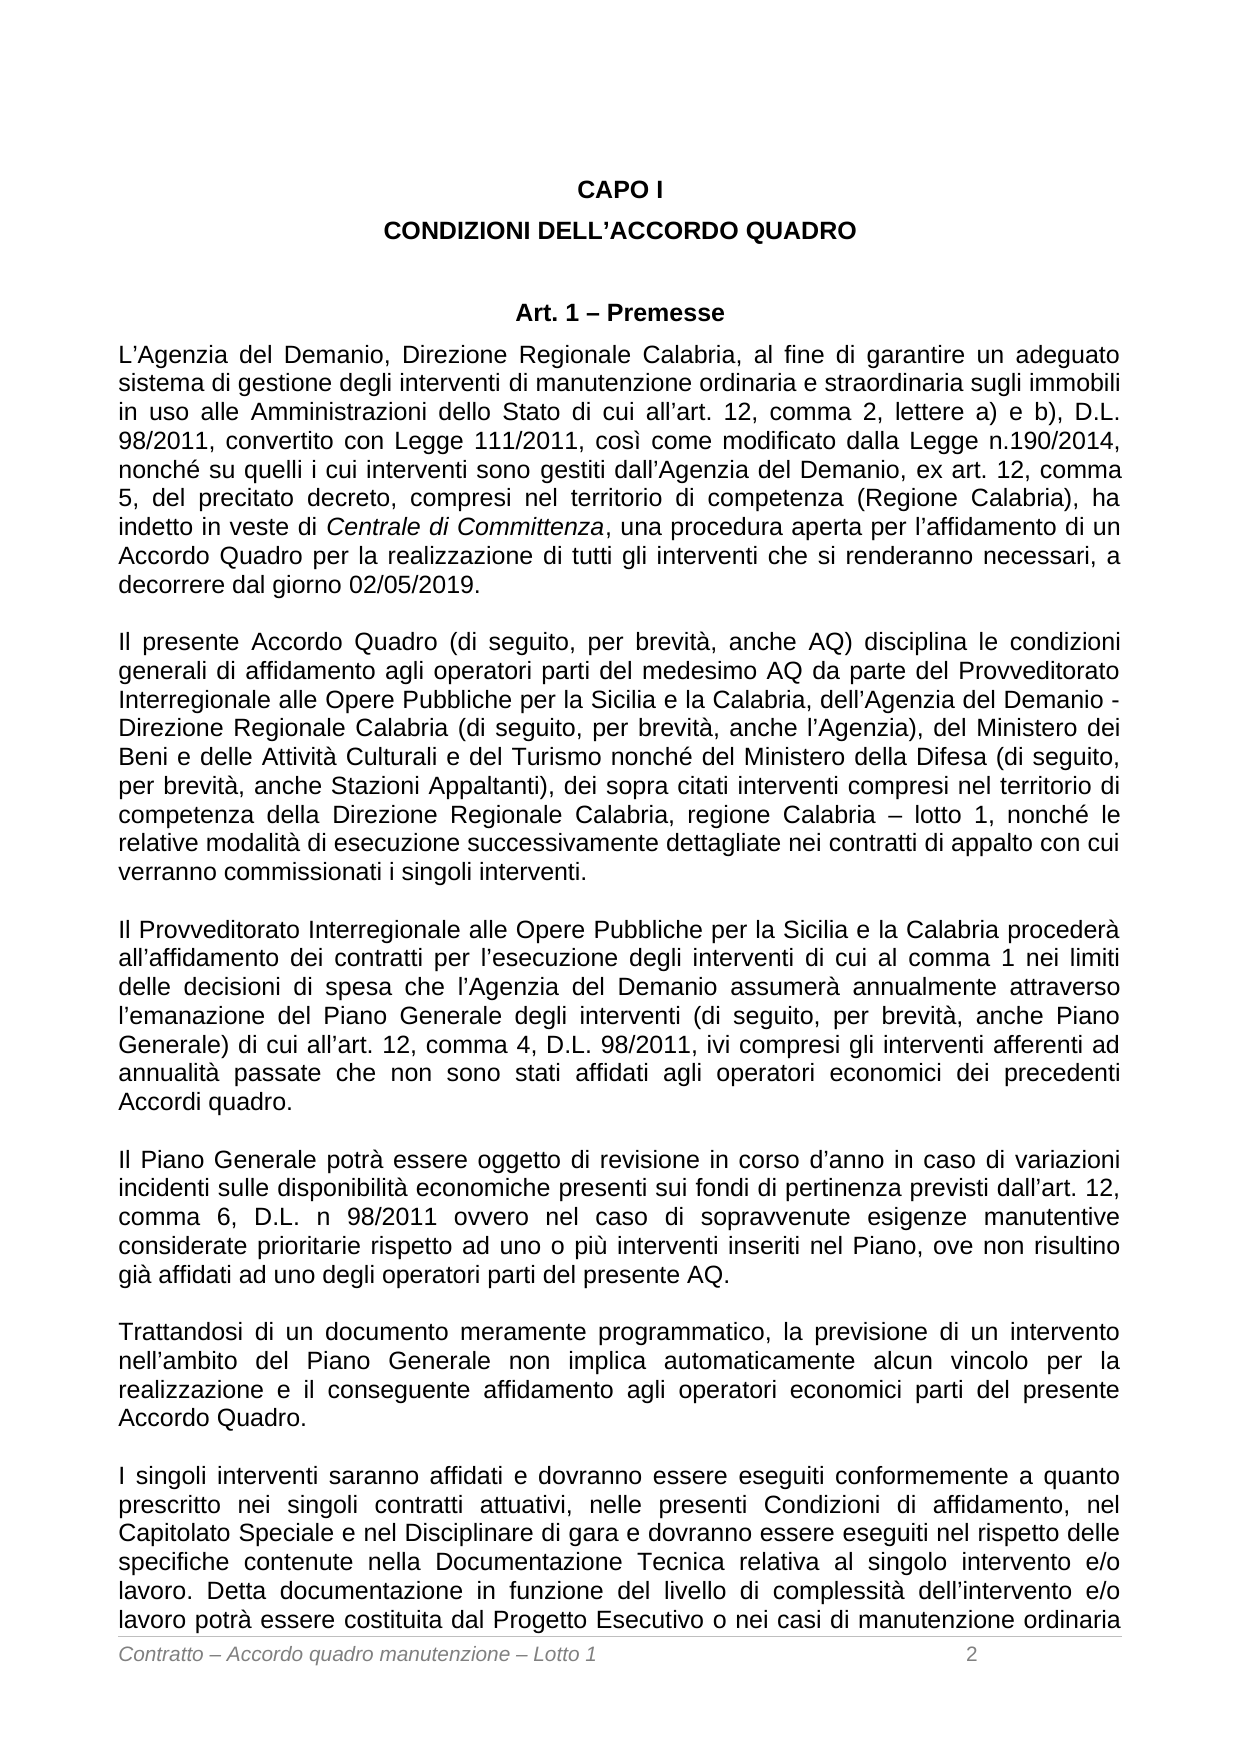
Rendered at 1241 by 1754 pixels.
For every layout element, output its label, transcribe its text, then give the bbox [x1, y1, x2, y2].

text CONDIZIONI DELL’ACCORDO QUADRO [118, 216, 1122, 244]
text L’Agenzia del Demanio, Direzione Regionale Calabria, al fine di garantire un adeguato sistema di gestione degli interventi di manutenzione ordinaria e straordinaria sugli immobili in uso alle Amministrazioni dello Stato di cui all’art. 12, comma 2, lettere a) e b), D.L. 98/2011, convertito con Legge 111/2011, così come modificato dalla Legge n.190/2014, nonché su quelli i cui interventi sono gestiti dall’Agenzia del Demanio, ex art. 12, comma 5, del precitato decreto, compresi nel territorio di competenza (Regione Calabria), ha indetto in veste di Centrale di Committenza, una procedura aperta per l’affidamento di un Accordo Quadro per la realizzazione di tutti gli interventi che si renderanno necessari, a decorrere dal giorno 02/05/2019. [118, 339, 1122, 598]
text CAPO I [118, 174, 1122, 203]
text Il Piano Generale potrà essere oggetto di revisione in corso d’anno in caso di variazioni incidenti sulle disponibilità economiche presenti sui fondi di pertinenza previsti dall’art. 12, comma 6, D.L. n 98/2011 ovvero nel caso di sopravvenute esigenze manutentive considerate prioritarie rispetto ad uno o più interventi inseriti nel Piano, ove non risultino già affidati ad uno degli operatori parti del presente AQ. [118, 1144, 1122, 1288]
text Trattandosi di un documento meramente programmatico, la previsione di un intervento nell’ambito del Piano Generale non implica automaticamente alcun vincolo per la realizzazione e il conseguente affidamento agli operatori economici parti del presente Accordo Quadro. [118, 1317, 1122, 1432]
text Il Provveditorato Interregionale alle Opere Pubbliche per la Sicilia e la Calabria procederà all’affidamento dei contratti per l’esecuzione degli interventi di cui al comma 1 nei limiti delle decisioni di spesa che l’Agenzia del Demanio assumerà annualmente attraverso l’emanazione del Piano Generale degli interventi (di seguito, per brevità, anche Piano Generale) di cui all’art. 12, comma 4, D.L. 98/2011, ivi compresi gli interventi afferenti ad annualità passate che non sono stati affidati agli operatori economici dei precedenti Accordi quadro. [118, 914, 1122, 1116]
text Il presente Accordo Quadro (di seguito, per brevità, anche AQ) disciplina le condizioni generali di affidamento agli operatori parti del medesimo AQ da parte del Provveditorato Interregionale alle Opere Pubbliche per la Sicilia e la Calabria, dell’Agenzia del Demanio - Direzione Regionale Calabria (di seguito, per brevità, anche l’Agenzia), del Ministero dei Beni e delle Attività Culturali e del Turismo nonché del Ministero della Difesa (di seguito, per brevità, anche Stazioni Appaltanti), dei sopra citati interventi compresi nel territorio di competenza della Direzione Regionale Calabria, regione Calabria – lotto 1, nonché le relative modalità di esecuzione successivamente dettagliate nei contratti di appalto con cui verranno commissionati i singoli interventi. [118, 627, 1122, 886]
text Art. 1 – Premesse [118, 298, 1122, 327]
text I singoli interventi saranno affidati e dovranno essere eseguiti conformemente a quanto prescritto nei singoli contratti attuativi, nelle presenti Condizioni di affidamento, nel Capitolato Speciale e nel Disciplinare di gara e dovranno essere eseguiti nel rispetto delle specifiche contenute nella Documentazione Tecnica relativa al singolo intervento e/o lavoro. Detta documentazione in funzione del livello di complessità dell’intervento e/o lavoro potrà essere costituita dal Progetto Esecutivo o nei casi di manutenzione ordinaria [118, 1461, 1122, 1633]
